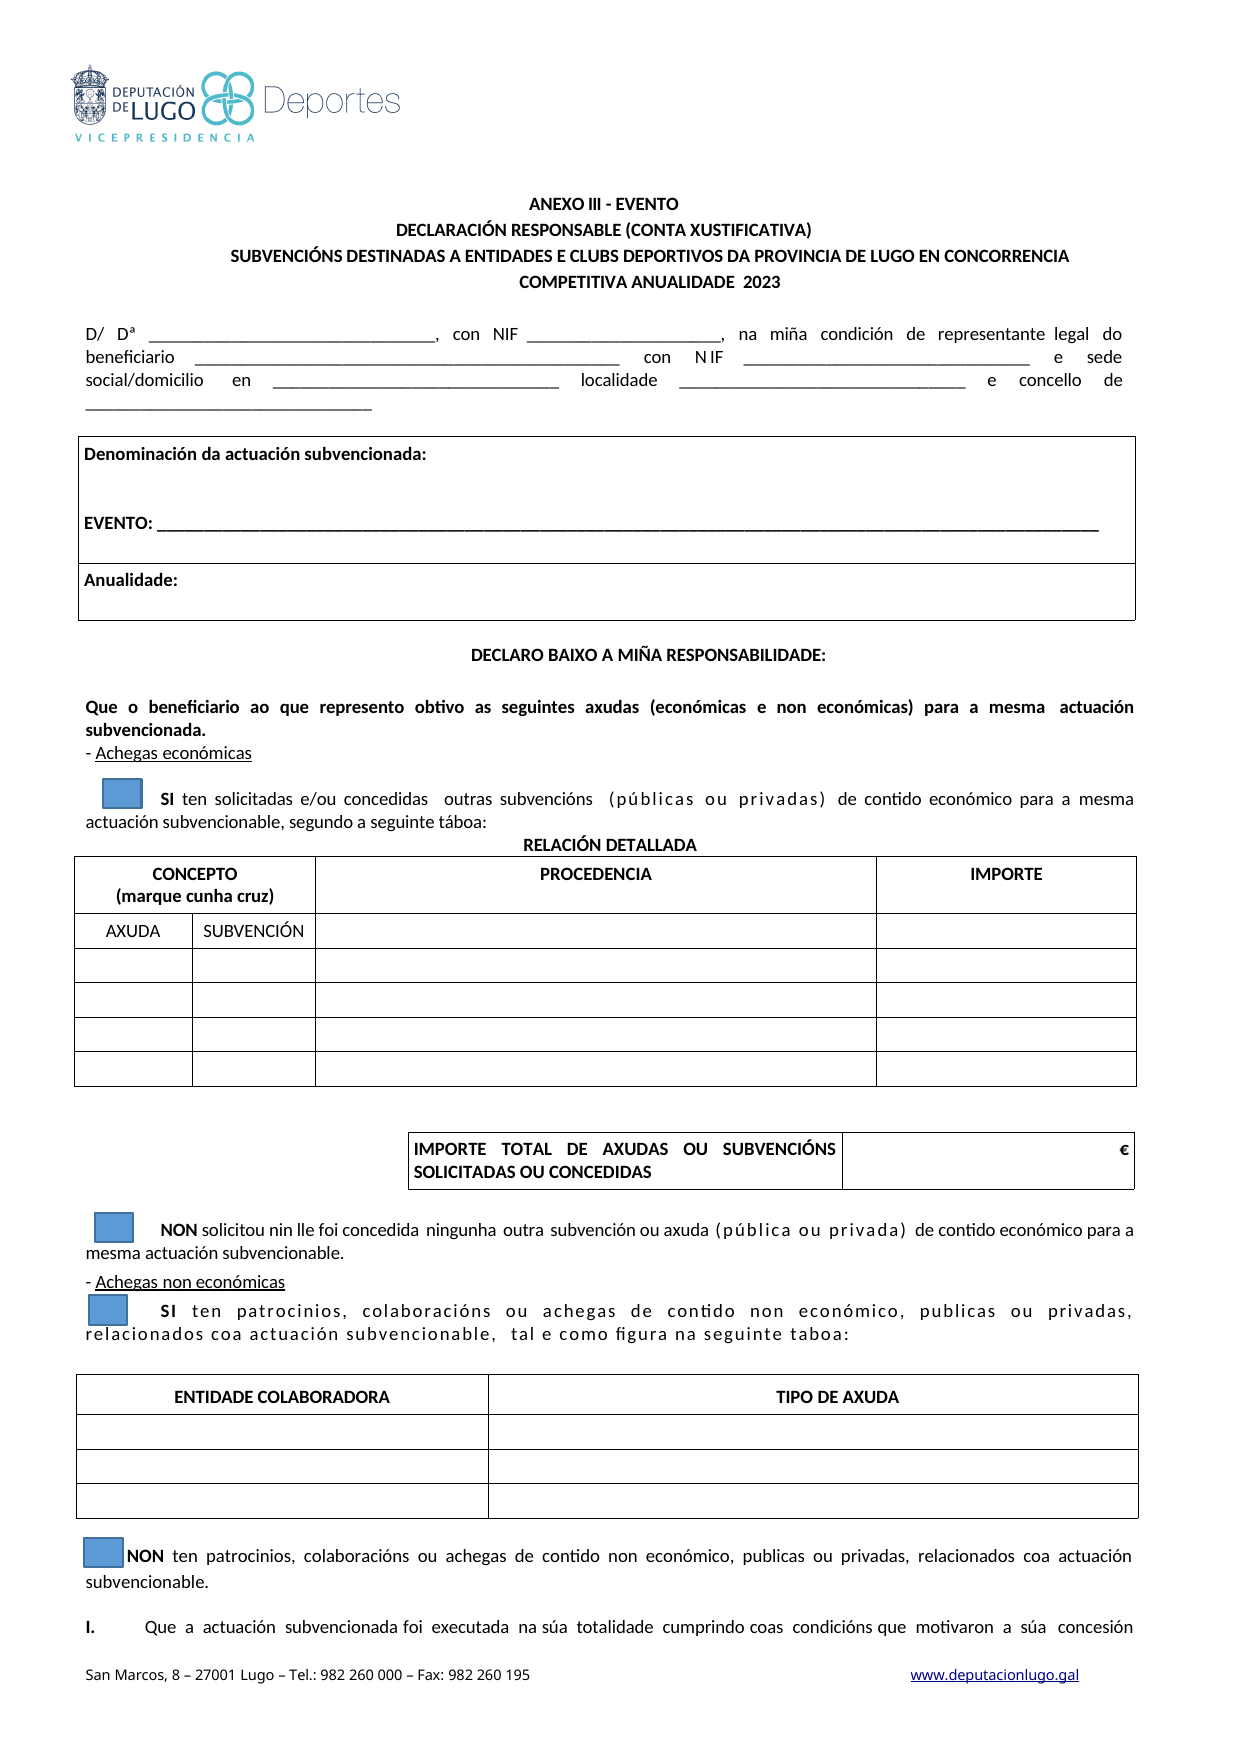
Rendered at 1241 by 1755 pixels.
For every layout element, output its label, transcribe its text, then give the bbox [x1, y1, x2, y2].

subtitle DECLARO BAIXO A MIÑA RESPONSABILIDADE: [471, 643, 1134, 666]
picture [51, 51, 405, 151]
table_cell SUBVENCIÓN [193, 914, 315, 948]
text SI ten solicitadas e/ou concedidas outras subvencións (públicas ou privadas) de contido económico para a mesma actuación subvencionable, segundo a seguinte táboa: [85, 787, 1134, 833]
table_cell Anualidade: [79, 564, 1135, 620]
table_cell [316, 949, 876, 982]
table_cell [193, 1052, 315, 1086]
text - Achegas non económicas [85, 1270, 1134, 1293]
table_cell [877, 983, 1136, 1017]
text NON ten patrocinios, colaboracións ou achegas de contido non económico, publicas ou privadas, relacionados coa actuación subvencionable. [85, 1544, 1134, 1593]
table_cell [77, 1450, 488, 1483]
table_cell [316, 914, 876, 948]
table_cell [489, 1415, 1138, 1449]
table_cell [316, 1052, 876, 1086]
table_header TIPO DE AXUDA [489, 1375, 1138, 1414]
table_cell [877, 1018, 1136, 1051]
table_header CONCEPTO (marque cunha cruz) [75, 857, 315, 913]
table_header € [843, 1133, 1134, 1189]
table_cell [193, 1018, 315, 1051]
table_cell [77, 1415, 488, 1449]
table_cell [877, 1052, 1136, 1086]
table_header Denominación da actuación subvencionada: EVENTO: _____________________________________________________________________________________________________ [79, 437, 1135, 563]
table_cell [77, 1484, 488, 1518]
text RELACIÓN DETALLADA [85, 833, 1134, 856]
text SI ten patrocinios, colaboracións ou achegas de contido non económico, publicas ou privadas, relacionados coa actuación subvencionable, tal e como figura na seguinte taboa: [85, 1299, 1134, 1345]
subtitle Que o beneficiario ao que represento obtivo as seguintes axudas (económicas e non económicas) para a mesma actuación subvencionada. [85, 695, 1134, 741]
table_header IMPORTE [877, 857, 1136, 913]
table_header PROCEDENCIA [316, 857, 876, 913]
table_cell [75, 949, 192, 982]
text NON solicitou nin lle foi concedida ningunha outra subvención ou axuda (pública ou privada) de contido económico para a mesma actuación subvencionable. [85, 1218, 1134, 1264]
table_cell [193, 983, 315, 1017]
table_cell [489, 1484, 1138, 1518]
text SUBVENCIÓNS DESTINADAS A ENTIDADES E CLUBS DEPORTIVOS DA PROVINCIA DE LUGO EN CONCORRENCIA COMPETITIVA ANUALIDADE 2023 [177, 244, 1122, 293]
table_header ENTIDADE COLABORADORA [77, 1375, 488, 1414]
table_cell [489, 1450, 1138, 1483]
table_cell [75, 1018, 192, 1051]
text - Achegas económicas [85, 741, 1134, 764]
table_cell [877, 914, 1136, 948]
table_cell [193, 949, 315, 982]
table_cell [316, 983, 876, 1017]
table_cell [75, 1052, 192, 1086]
table_cell [877, 949, 1136, 982]
text ANEXO III - EVENTO [85, 192, 1122, 214]
table_cell [316, 1018, 876, 1051]
list Que a actuación subvencionada foi executada na súa totalidade cumprindo coas condicións que motivaron a súa concesión [85, 1616, 1134, 1639]
table_cell AXUDA [75, 914, 192, 948]
table_header IMPORTE TOTAL DE AXUDAS OU SUBVENCIÓNS SOLICITADAS OU CONCEDIDAS [409, 1133, 842, 1189]
text D/ Dª _______________________________, con NIF _____________________, na miña condición de representante legal do beneficiario ______________________________________________ con NIF _______________________________ e sede social/domicilio en _______________________________ localidade _______________________________ e concello de _______________________________ [85, 322, 1123, 413]
text DECLARACIÓN RESPONSABLE (CONTA XUSTIFICATIVA) [85, 218, 1122, 241]
table_cell [75, 983, 192, 1017]
